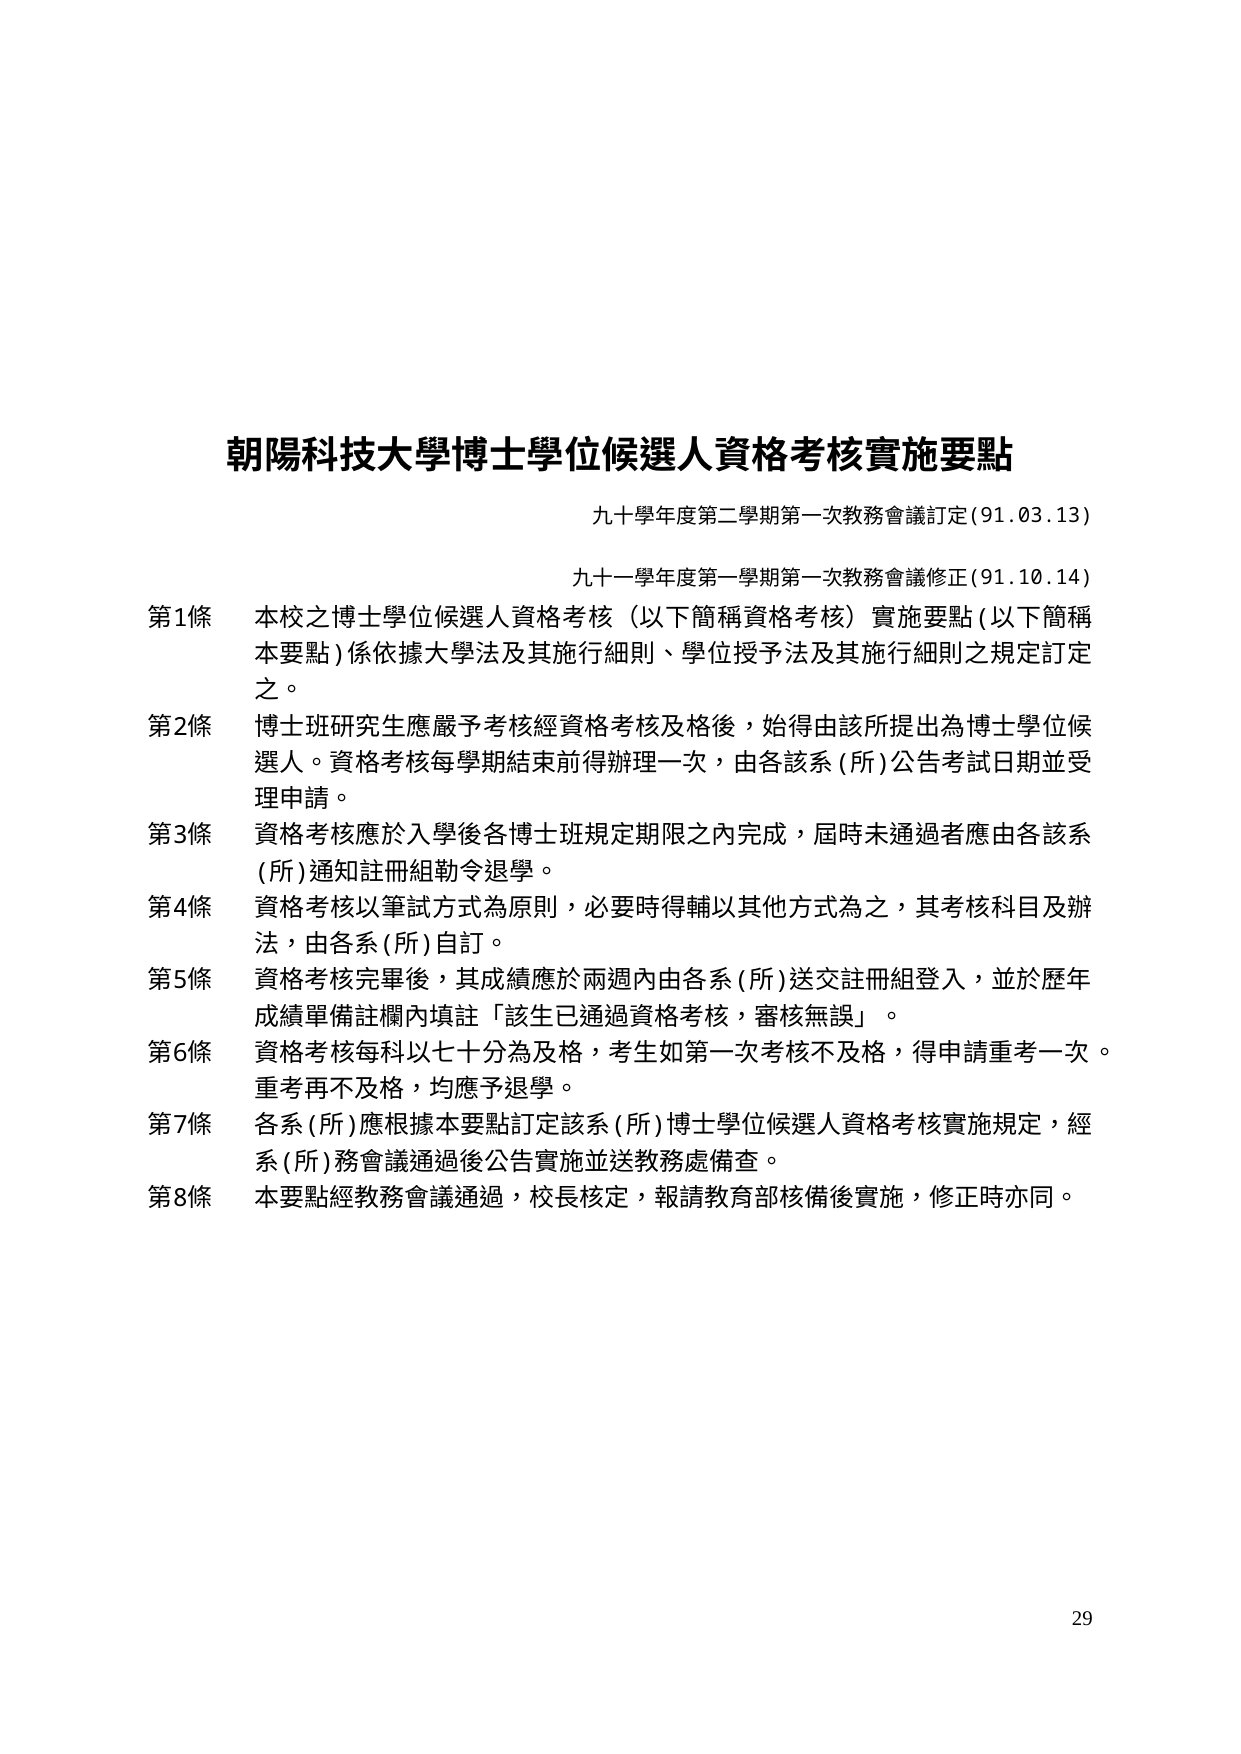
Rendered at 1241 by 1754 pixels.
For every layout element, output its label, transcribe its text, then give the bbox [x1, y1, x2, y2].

list 本要點經教務會議通過，校長核定，報請教育部核備後實施，修正時亦同。 [148, 1177, 1092, 1214]
list 各系(所)應根據本要點訂定該系(所)博士學位候選人資格考核實施規定，經系(所)務會議通過後公告實施並送教務處備查。 [148, 1105, 1092, 1177]
list 資格考核每科以七十分為及格，考生如第一次考核不及格，得申請重考一次。重考再不及格，均應予退學。 [148, 1032, 1092, 1105]
text 朝陽科技大學博士學位候選人資格考核實施要點 [148, 410, 1092, 472]
text 九十學年度第二學期第一次教務會議訂定(91.03.13) [148, 472, 1092, 535]
list 資格考核應於入學後各博士班規定期限之內完成，屆時未通過者應由各該系(所)通知註冊組勒令退學。 [148, 815, 1092, 887]
list 資格考核以筆試方式為原則，必要時得輔以其他方式為之，其考核科目及辦法，由各系(所)自訂。 [148, 887, 1092, 960]
list 資格考核完畢後，其成績應於兩週內由各系(所)送交註冊組登入，並於歷年成績單備註欄內填註「該生已通過資格考核，審核無誤」。 [148, 960, 1092, 1032]
list 博士班研究生應嚴予考核經資格考核及格後，始得由該所提出為博士學位候選人。資格考核每學期結束前得辦理一次，由各該系(所)公告考試日期並受理申請。 [148, 706, 1092, 815]
list 本校之博士學位候選人資格考核（以下簡稱資格考核）實施要點(以下簡稱本要點)係依據大學法及其施行細則、學位授予法及其施行細則之規定訂定之。 [148, 597, 1092, 706]
text 九十一學年度第一學期第一次教務會議修正(91.10.14) [148, 535, 1092, 597]
